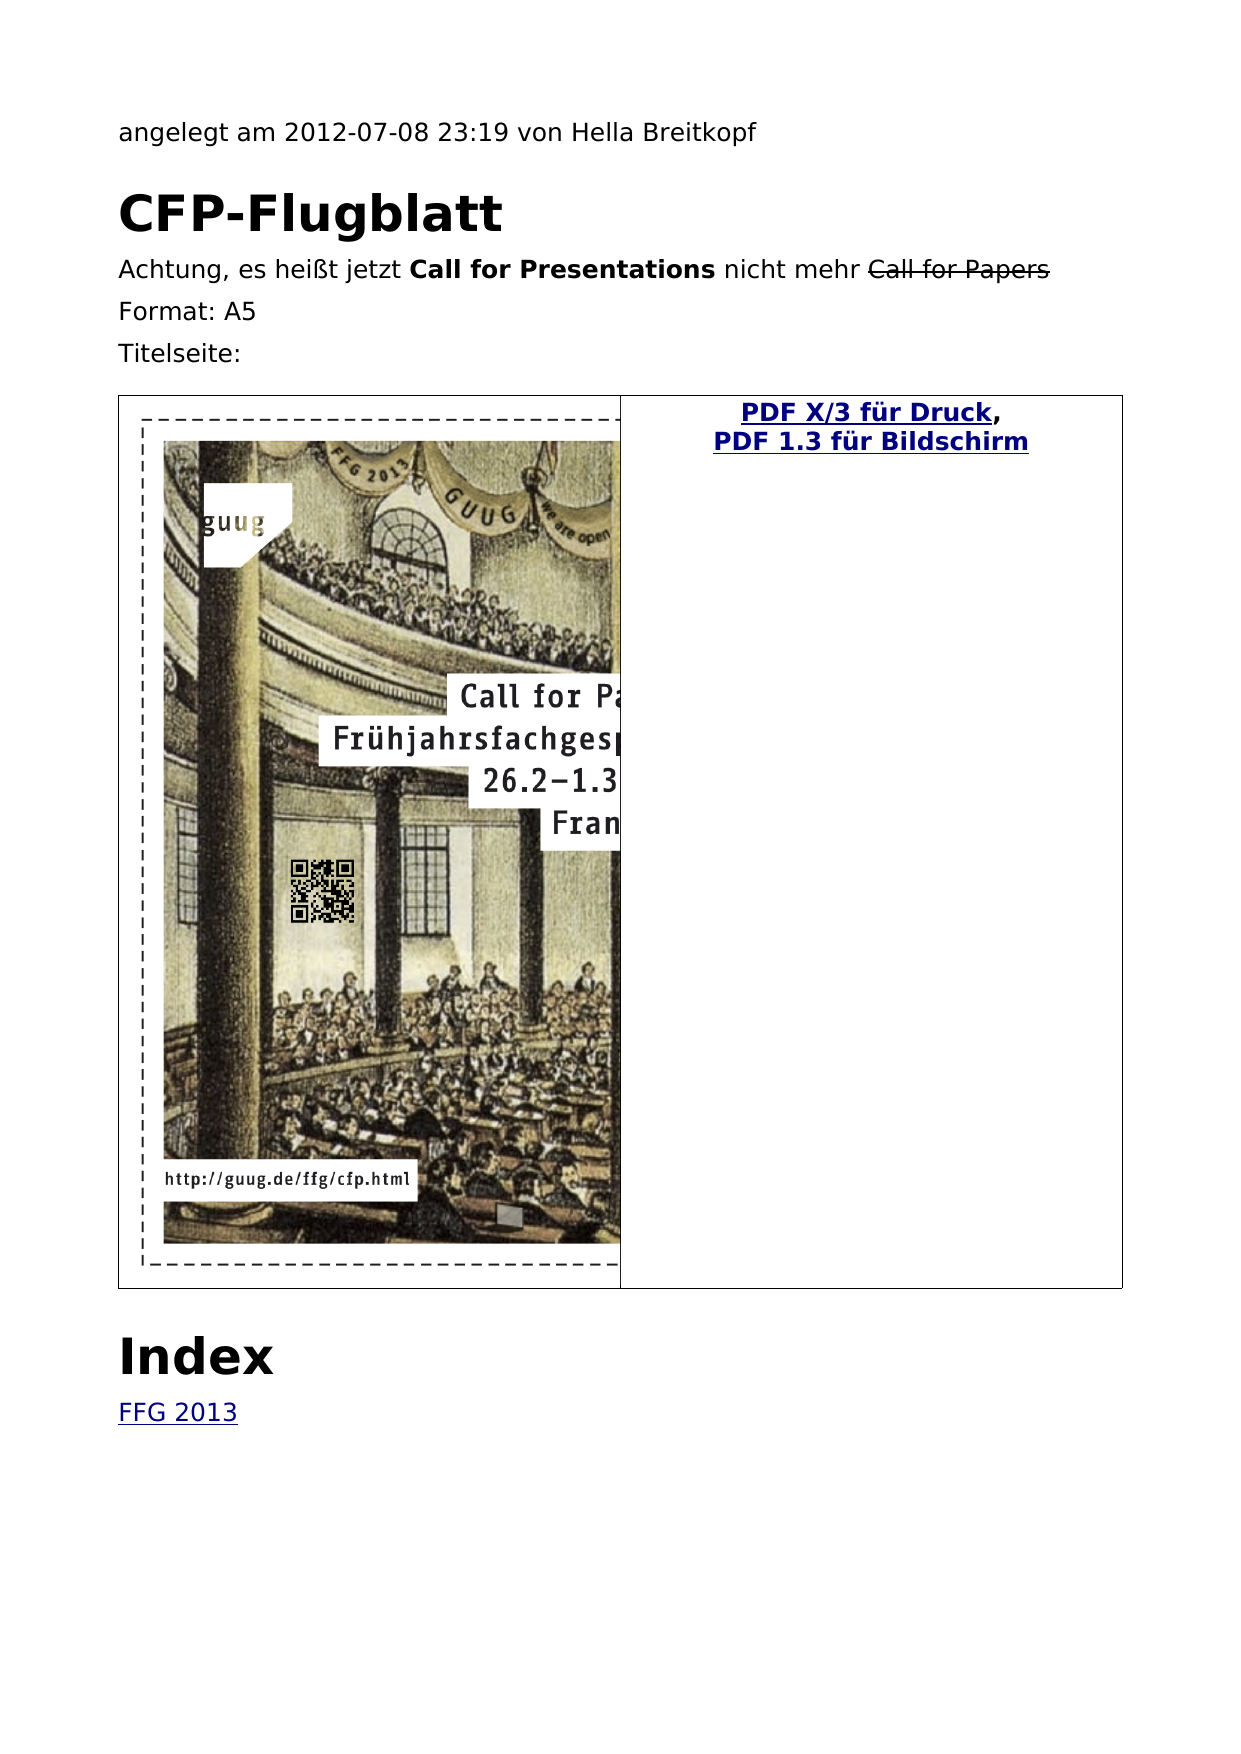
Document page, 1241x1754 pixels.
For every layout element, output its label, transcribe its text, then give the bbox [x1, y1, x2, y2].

table_header [119, 396, 620, 1288]
table_header PDF X/3 für Druck, PDF 1.3 für Bildschirm [621, 396, 1122, 1288]
text Titelseite: [118, 339, 1122, 368]
subtitle Index [118, 1328, 1122, 1386]
text FFG 2013 [118, 1398, 1122, 1428]
subtitle CFP-Flugblatt [118, 185, 1122, 243]
text Achtung, es heißt jetzt Call for Presentations nicht mehr Call for Papers [118, 256, 1122, 285]
text angelegt am 2012-07-08 23:19 von Hella Breitkopf [118, 118, 1122, 147]
text Format: A5 [118, 297, 1122, 326]
picture [121, 398, 621, 1285]
